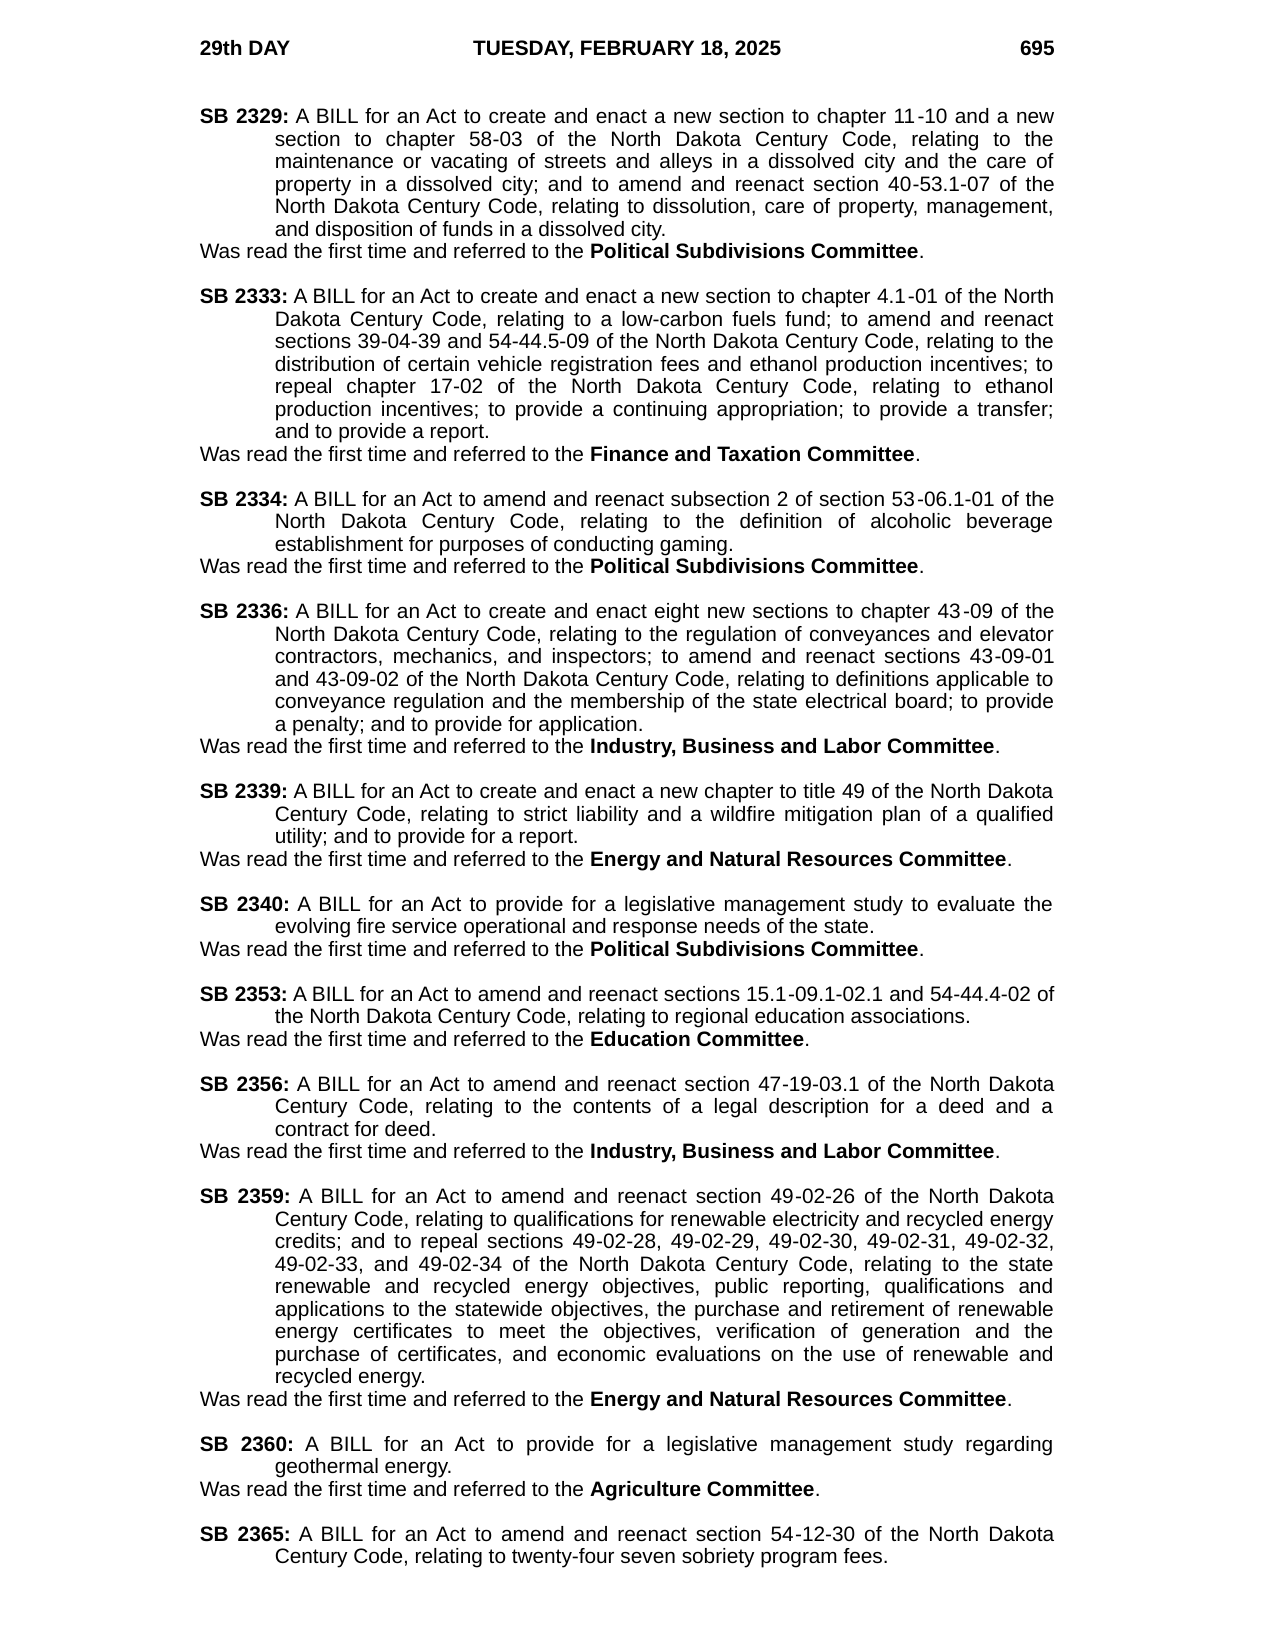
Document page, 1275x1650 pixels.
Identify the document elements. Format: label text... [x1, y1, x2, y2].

title SB 2356: A BILL for an Act to amend and reenact section 47‑19‑03.1 of the North Dakota Century Code, relating to the contents of a legal description for a deed and a contract for deed. [199, 1073, 1054, 1141]
title SB 2360: A BILL for an Act to provide for a legislative management study regarding geothermal energy. [199, 1433, 1054, 1478]
title SB 2353: A BILL for an Act to amend and reenact sections 15.1‑09.1‑02.1 and 54‑44.4‑02 of the North Dakota Century Code, relating to regional education associations. [199, 983, 1054, 1028]
text Was read the first time and referred to the Education Committee. [199, 1028, 1054, 1051]
text Was read the first time and referred to the Political Subdivisions Committee. [199, 241, 1054, 263]
text Was read the first time and referred to the Industry, Business and Labor Committee. [199, 736, 1054, 758]
title SB 2329: A BILL for an Act to create and enact a new section to chapter 11‑10 and a new section to chapter 58‑03 of the North Dakota Century Code, relating to the maintenance or vacating of streets and alleys in a dissolved city and the care of property in a dissolved city; and to amend and reenact section 40‑53.1‑07 of the North Dakota Century Code, relating to dissolution, care of property, management, and disposition of funds in a dissolved city. [199, 106, 1054, 241]
text Was read the first time and referred to the Political Subdivisions Committee. [199, 556, 1054, 578]
text Was read the first time and referred to the Energy and Natural Resources Committee. [199, 848, 1054, 871]
text Was read the first time and referred to the Finance and Taxation Committee. [199, 443, 1054, 466]
text Was read the first time and referred to the Industry, Business and Labor Committee. [199, 1141, 1054, 1163]
text Was read the first time and referred to the Political Subdivisions Committee. [199, 938, 1054, 961]
subtitle Page 695 [9, 9, 109, 33]
title SB 2359: A BILL for an Act to amend and reenact section 49‑02‑26 of the North Dakota Century Code, relating to qualifications for renewable electricity and recycled energy credits; and to repeal sections 49‑02‑28, 49‑02‑29, 49‑02‑30, 49‑02‑31, 49‑02‑32, 49‑02‑33, and 49‑02‑34 of the North Dakota Century Code, relating to the state renewable and recycled energy objectives, public reporting, qualifications and applications to the statewide objectives, the purchase and retirement of renewable energy certificates to meet the objectives, verification of generation and the purchase of certificates, and economic evaluations on the use of renewable and recycled energy. [199, 1186, 1054, 1388]
title [0, 0, 118, 42]
title SB 2365: A BILL for an Act to amend and reenact section 54‑12‑30 of the North Dakota Century Code, relating to twenty-four seven sobriety program fees. [199, 1523, 1054, 1568]
text Was read the first time and referred to the Agriculture Committee. [199, 1478, 1054, 1501]
title SB 2339: A BILL for an Act to create and enact a new chapter to title 49 of the North Dakota Century Code, relating to strict liability and a wildfire mitigation plan of a qualified utility; and to provide for a report. [199, 781, 1054, 848]
title SB 2336: A BILL for an Act to create and enact eight new sections to chapter 43‑09 of the North Dakota Century Code, relating to the regulation of conveyances and elevator contractors, mechanics, and inspectors; to amend and reenact sections 43‑09‑01 and 43‑09‑02 of the North Dakota Century Code, relating to definitions applicable to conveyance regulation and the membership of the state electrical board; to provide a penalty; and to provide for application. [199, 601, 1054, 736]
title SB 2333: A BILL for an Act to create and enact a new section to chapter 4.1‑01 of the North Dakota Century Code, relating to a low-carbon fuels fund; to amend and reenact sections 39‑04‑39 and 54‑44.5‑09 of the North Dakota Century Code, relating to the distribution of certain vehicle registration fees and ethanol production incentives; to repeal chapter 17‑02 of the North Dakota Century Code, relating to ethanol production incentives; to provide a continuing appropriation; to provide a transfer; and to provide a report. [199, 286, 1054, 443]
text Was read the first time and referred to the Energy and Natural Resources Committee. [199, 1388, 1054, 1411]
title SB 2340: A BILL for an Act to provide for a legislative management study to evaluate the evolving fire service operational and response needs of the state. [199, 893, 1054, 938]
title SB 2334: A BILL for an Act to amend and reenact subsection 2 of section 53‑06.1‑01 of the North Dakota Century Code, relating to the definition of alcoholic beverage establishment for purposes of conducting gaming. [199, 488, 1054, 556]
